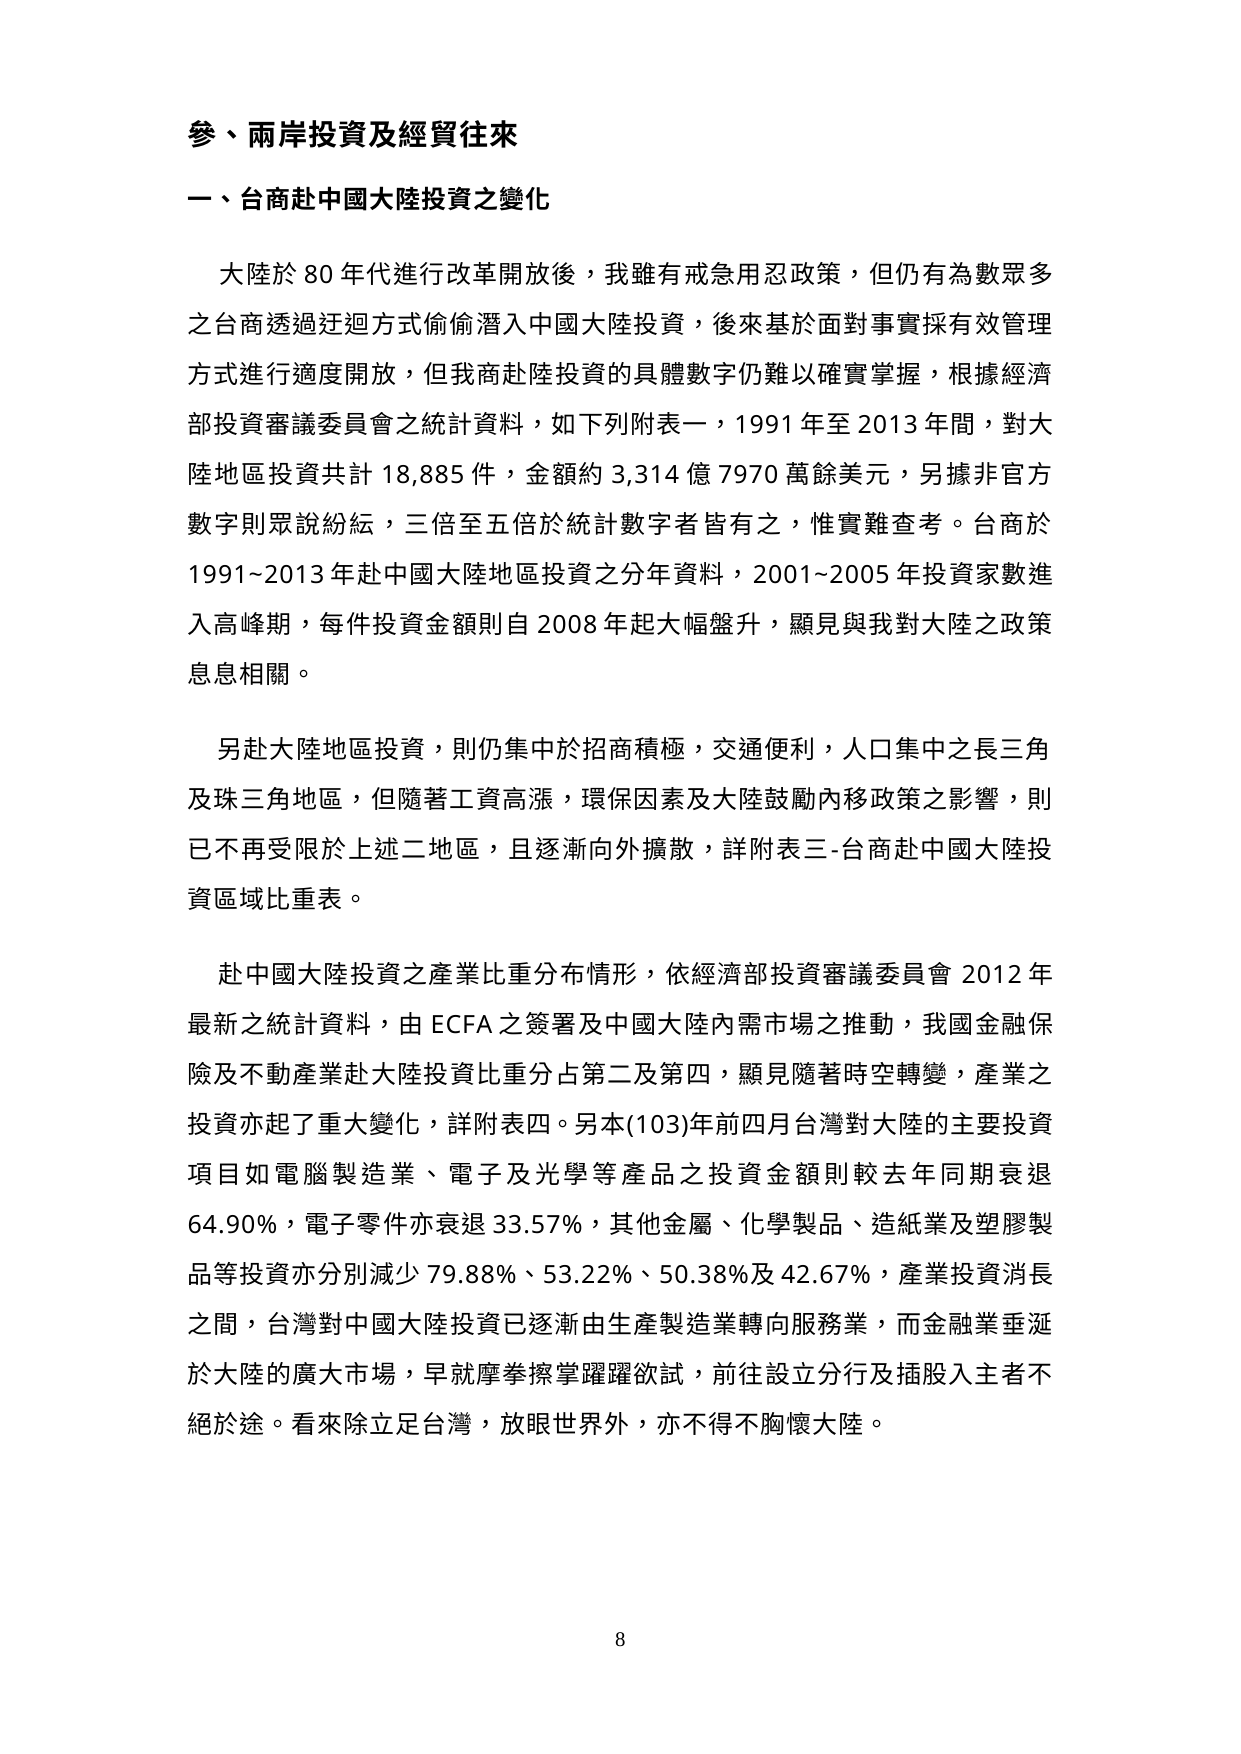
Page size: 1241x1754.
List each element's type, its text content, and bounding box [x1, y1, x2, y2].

text 赴中國大陸投資之產業比重分布情形，依經濟部投資審議委員會2012年最新之統計資料，由ECFA之簽署及中國大陸內需市場之推動，我國金融保險及不動產業赴大陸投資比重分占第二及第四，顯見隨著時空轉變，產業之投資亦起了重大變化，詳附表四。另本(103)年前四月台灣對大陸的主要投資項目如電腦製造業、電子及光學等產品之投資金額則較去年同期衰退64.90%，電子零件亦衰退33.57%，其他金屬、化學製品、造紙業及塑膠製品等投資亦分別減少79.88%、53.22%、50.38%及42.67%，產業投資消長之間，台灣對中國大陸投資已逐漸由生產製造業轉向服務業，而金融業垂涎於大陸的廣大市場，早就摩拳擦掌躍躍欲試，前往設立分行及插股入主者不絕於途。看來除立足台灣，放眼世界外，亦不得不胸懷大陸。 [187, 941, 1053, 1441]
text 大陸於80年代進行改革開放後，我雖有戒急用忍政策，但仍有為數眾多之台商透過迂迴方式偷偷潛入中國大陸投資，後來基於面對事實採有效管理方式進行適度開放，但我商赴陸投資的具體數字仍難以確實掌握，根據經濟部投資審議委員會之統計資料，如下列附表一，1991年至2013年間，對大陸地區投資共計18,885件，金額約3,314億7970萬餘美元，另據非官方數字則眾說紛紜，三倍至五倍於統計數字者皆有之，惟實難查考。台商於1991~2013年赴中國大陸地區投資之分年資料，2001~2005年投資家數進入高峰期，每件投資金額則自2008年起大幅盤升，顯見與我對大陸之政策息息相關。 [187, 241, 1053, 691]
text 參、兩岸投資及經貿往來 [187, 103, 1053, 153]
text 一、台商赴中國大陸投資之變化 [187, 166, 1053, 216]
text 另赴大陸地區投資，則仍集中於招商積極，交通便利，人口集中之長三角及珠三角地區，但隨著工資高漲，環保因素及大陸鼓勵內移政策之影響，則已不再受限於上述二地區，且逐漸向外擴散，詳附表三-台商赴中國大陸投資區域比重表。 [187, 716, 1053, 916]
